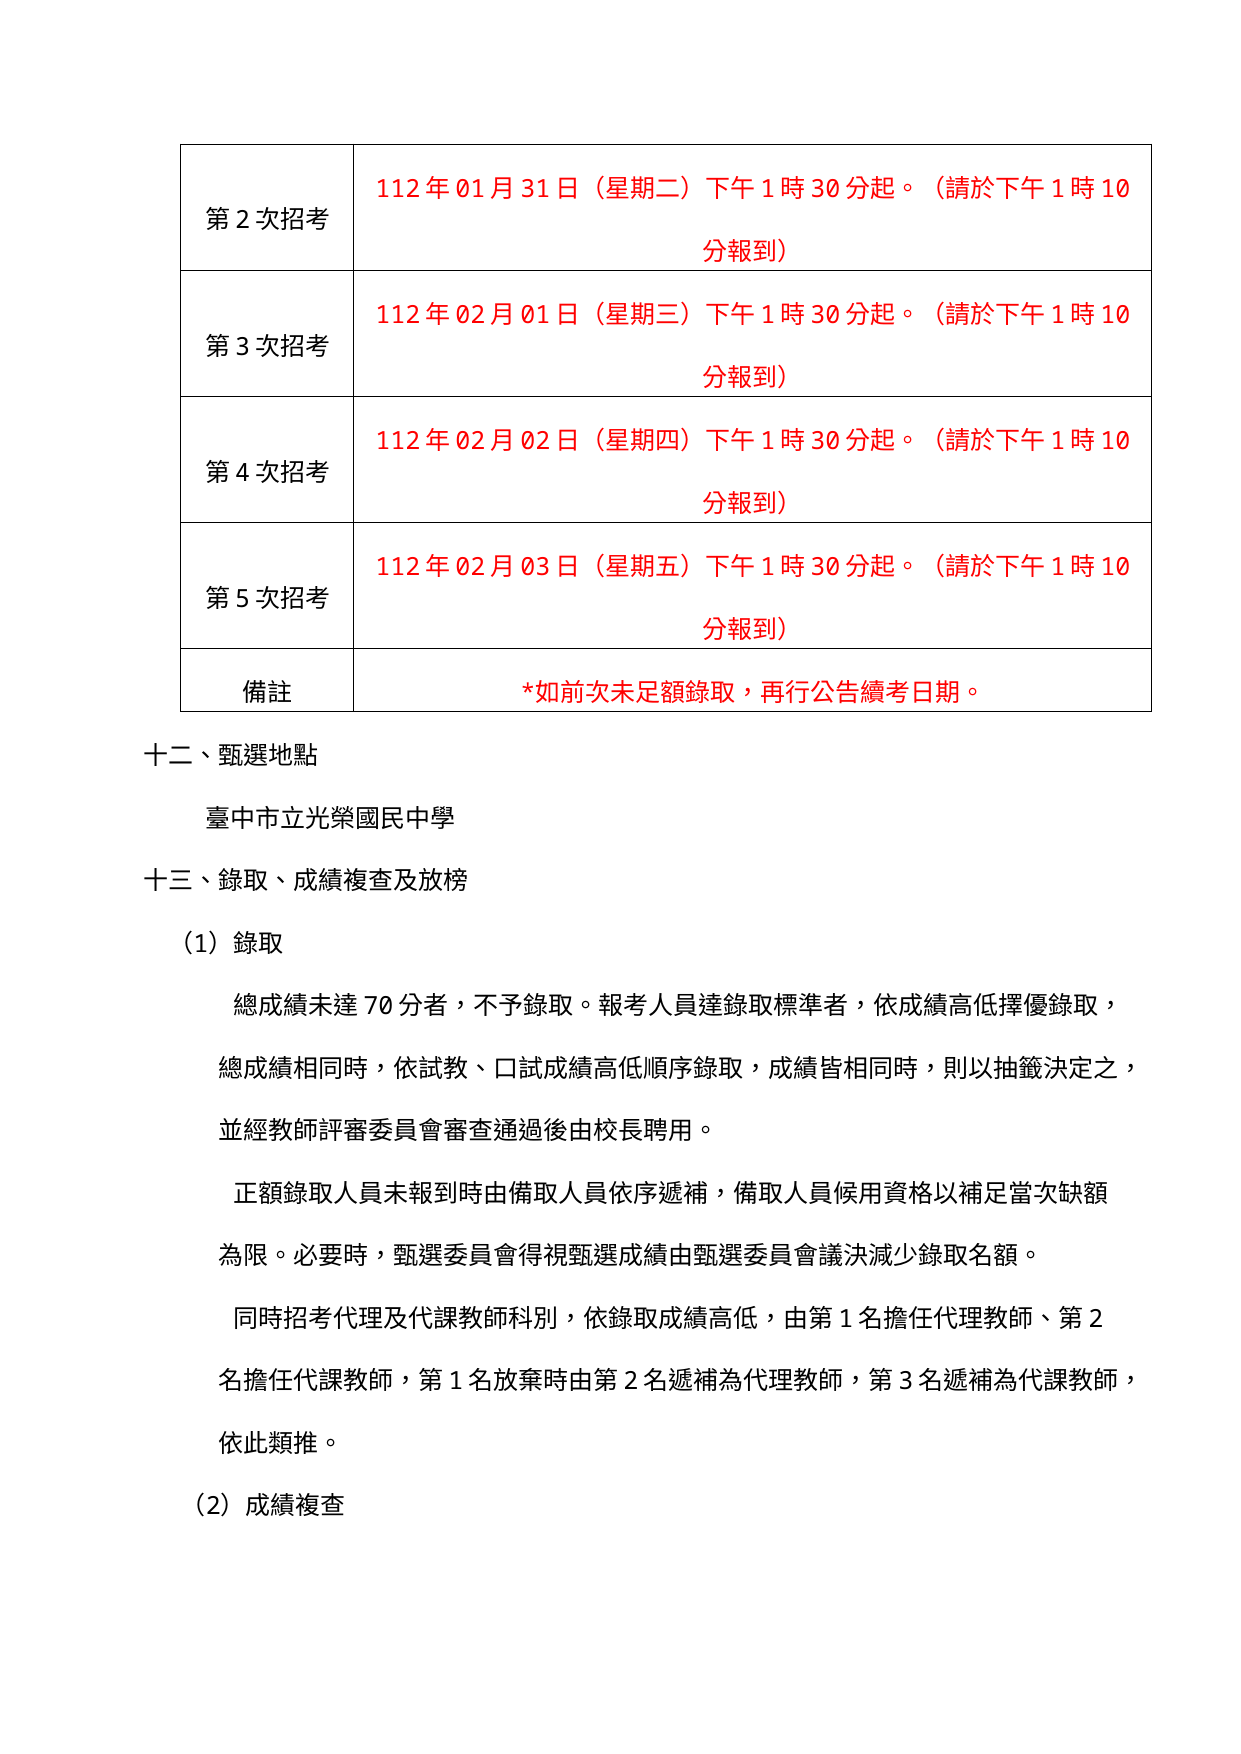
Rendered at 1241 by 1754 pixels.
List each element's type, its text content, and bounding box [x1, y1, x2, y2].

table_cell 112年02月03日（星期五）下午1時30分起。（請於下午1時10分報到） [354, 523, 1151, 648]
table_cell 第2次招考 [181, 145, 353, 269]
table_cell 112年02月01日（星期三）下午1時30分起。（請於下午1時10分報到） [354, 271, 1151, 396]
table_cell 第3次招考 [181, 271, 353, 396]
text （1）錄取 [168, 900, 1122, 962]
text 十二、甄選地點 [143, 712, 1122, 775]
text 同時招考代理及代課教師科別，依錄取成績高低，由第1名擔任代理教師、第2名擔任代課教師，第1名放棄時由第2名遞補為代理教師，第3名遞補為代課教師，依此類推。 [143, 1275, 1122, 1462]
text 總成績未達70分者，不予錄取。報考人員達錄取標準者，依成績高低擇優錄取，總成績相同時，依試教、口試成績高低順序錄取，成績皆相同時，則以抽籤決定之，並經教師評審委員會審查通過後由校長聘用。 [143, 962, 1122, 1150]
table_cell 第4次招考 [181, 397, 353, 522]
table_cell 112年02月02日（星期四）下午1時30分起。（請於下午1時10分報到） [354, 397, 1151, 522]
table_cell *如前次未足額錄取，再行公告續考日期。 [354, 649, 1151, 711]
table_cell 第5次招考 [181, 523, 353, 648]
text 正額錄取人員未報到時由備取人員依序遞補，備取人員候用資格以補足當次缺額為限。必要時，甄選委員會得視甄選成績由甄選委員會議決減少錄取名額。 [143, 1150, 1122, 1275]
table_cell 備註 [181, 649, 353, 711]
table_cell 112年01月31日（星期二）下午1時30分起。（請於下午1時10分報到） [354, 145, 1151, 269]
text （2）成績複查 [181, 1462, 1122, 1525]
text 十三、錄取、成績複查及放榜 [143, 837, 1122, 900]
text 臺中市立光榮國民中學 [206, 775, 1122, 837]
